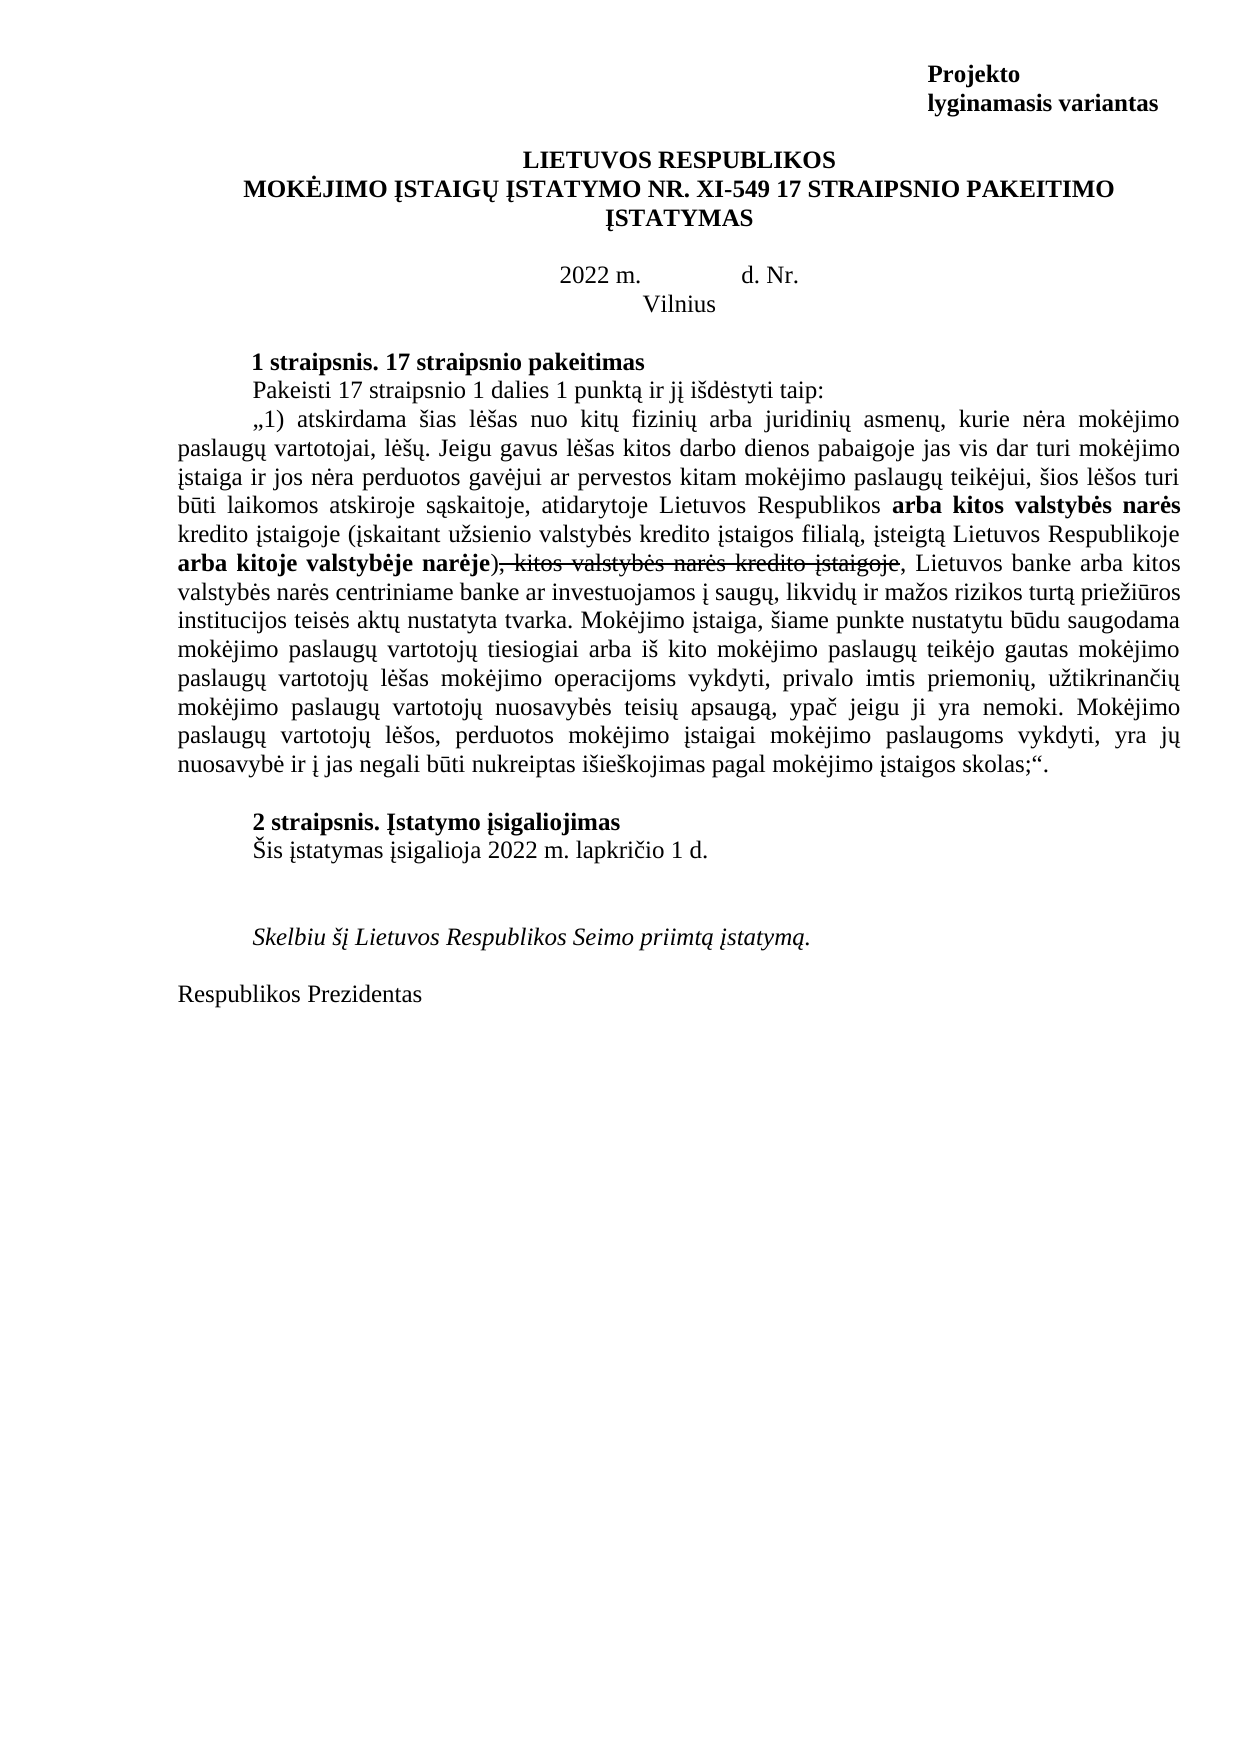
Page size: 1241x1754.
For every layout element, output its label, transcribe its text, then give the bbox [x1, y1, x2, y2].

text Vilnius [177, 289, 1181, 318]
text Pakeisti 17 straipsnio 1 dalies 1 punktą ir jį išdėstyti taip: [177, 375, 1181, 404]
text 1 straipsnis. 17 straipsnio pakeitimas [177, 347, 1181, 375]
text LIETUVOS RESPUBLIKOS [177, 145, 1181, 174]
text 2022 m. d. Nr. [177, 260, 1181, 289]
text MOKĖJIMO ĮSTAIGŲ ĮSTATYMO NR. XI-549 17 STRAIPSNIO PAKEITIMO [177, 174, 1181, 203]
text „1) atskirdama šias lėšas nuo kitų fizinių arba juridinių asmenų, kurie nėra mokėjimo paslaugų vartotojai, lėšų. Jeigu gavus lėšas kitos darbo dienos pabaigoje jas vis dar turi mokėjimo įstaiga ir jos nėra perduotos gavėjui ar pervestos kitam mokėjimo paslaugų teikėjui, šios lėšos turi būti laikomos atskiroje sąskaitoje, atidarytoje Lietuvos Respublikos arba kitos valstybės narės kredito įstaigoje (įskaitant užsienio valstybės kredito įstaigos filialą, įsteigtą Lietuvos Respublikoje arba kitoje valstybėje narėje), kitos valstybės narės kredito įstaigoje, Lietuvos banke arba kitos valstybės narės centriniame banke ar investuojamos į saugų, likvidų ir mažos rizikos turtą priežiūros institucijos teisės aktų nustatyta tvarka. Mokėjimo įstaiga, šiame punkte nustatytu būdu saugodama mokėjimo paslaugų vartotojų tiesiogiai arba iš kito mokėjimo paslaugų teikėjo gautas mokėjimo paslaugų vartotojų lėšas mokėjimo operacijoms vykdyti, privalo imtis priemonių, užtikrinančių mokėjimo paslaugų vartotojų nuosavybės teisių apsaugą, ypač jeigu ji yra nemoki. Mokėjimo paslaugų vartotojų lėšos, perduotos mokėjimo įstaigai mokėjimo paslaugoms vykdyti, yra jų nuosavybė ir į jas negali būti nukreiptas išieškojimas pagal mokėjimo įstaigos skolas;“. [177, 404, 1181, 778]
text 2 straipsnis. Įstatymo įsigaliojimas [177, 807, 1181, 835]
text lyginamasis variantas [927, 88, 1181, 117]
text Respublikos Prezidentas [177, 979, 1181, 1008]
text Skelbiu šį Lietuvos Respublikos Seimo priimtą įstatymą. [177, 922, 1181, 950]
text ĮSTATYMAS [177, 203, 1181, 232]
text Projekto [852, 59, 1181, 88]
text Šis įstatymas įsigalioja 2022 m. lapkričio 1 d. [177, 835, 1181, 864]
